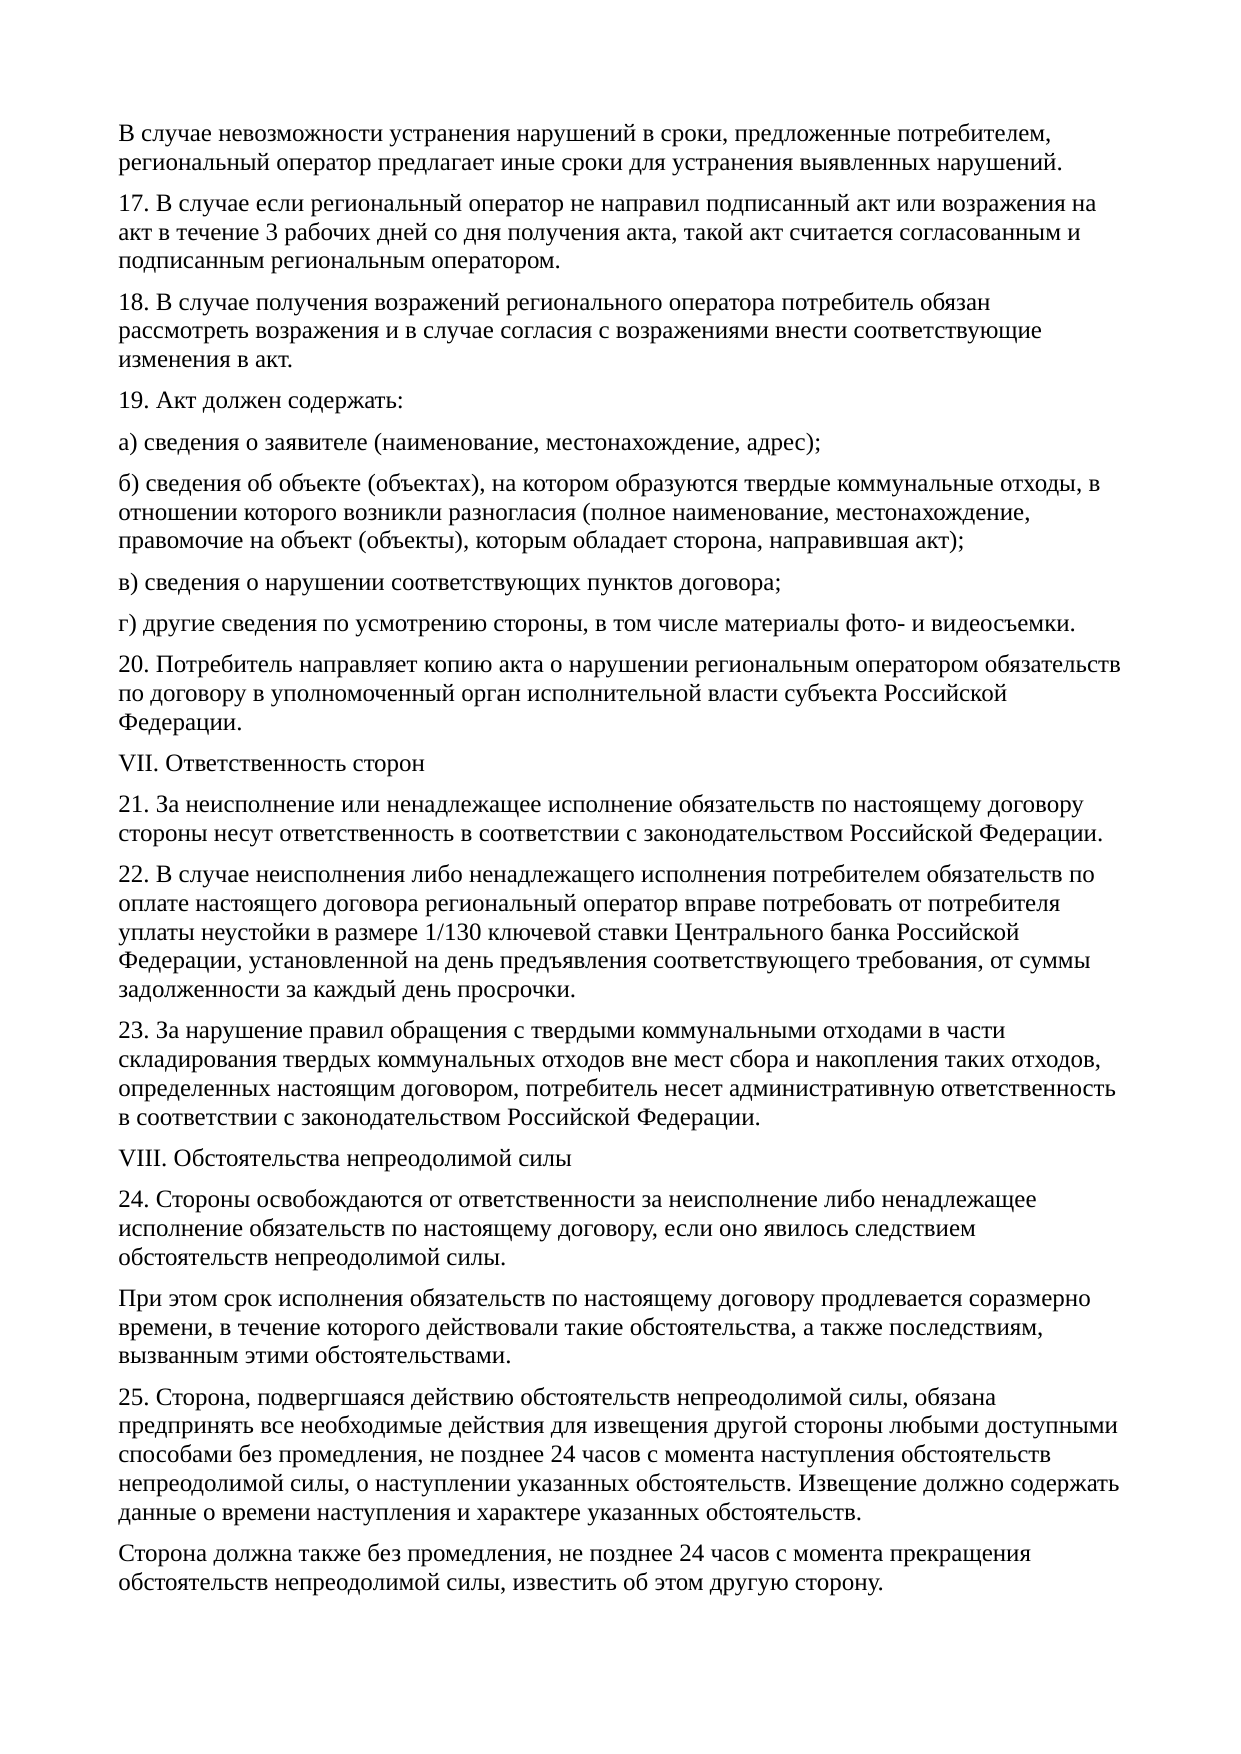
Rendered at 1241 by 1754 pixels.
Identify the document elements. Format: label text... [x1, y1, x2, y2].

text VIII. Обстоятельства непреодолимой силы [118, 1143, 1122, 1172]
text 24. Стороны освобождаются от ответственности за неисполнение либо ненадлежащее исполнение обязательств по настоящему договору, если оно явилось следствием обстоятельств непреодолимой силы. [118, 1184, 1122, 1271]
text При этом срок исполнения обязательств по настоящему договору продлевается соразмерно времени, в течение которого действовали такие обстоятельства, а также последствиям, вызванным этими обстоятельствами. [118, 1283, 1122, 1369]
text 18. В случае получения возражений регионального оператора потребитель обязан рассмотреть возражения и в случае согласия с возражениями внести соответствующие изменения в акт. [118, 287, 1122, 373]
text Сторона должна также без промедления, не позднее 24 часов с момента прекращения обстоятельств непреодолимой силы, известить об этом другую сторону. [118, 1538, 1122, 1596]
text б) сведения об объекте (объектах), на котором образуются твердые коммунальные отходы, в отношении которого возникли разногласия (полное наименование, местонахождение, правомочие на объект (объекты), которым обладает сторона, направившая акт); [118, 468, 1122, 554]
text 22. В случае неисполнения либо ненадлежащего исполнения потребителем обязательств по оплате настоящего договора региональный оператор вправе потребовать от потребителя уплаты неустойки в размере 1/130 ключевой ставки Центрального банка Российской Федерации, установленной на день предъявления соответствующего требования, от суммы задолженности за каждый день просрочки. [118, 859, 1122, 1003]
text а) сведения о заявителе (наименование, местонахождение, адрес); [118, 427, 1122, 456]
text VII. Ответственность сторон [118, 748, 1122, 777]
text 19. Акт должен содержать: [118, 386, 1122, 414]
text 21. За неисполнение или ненадлежащее исполнение обязательств по настоящему договору стороны несут ответственность в соответствии с законодательством Российской Федерации. [118, 789, 1122, 847]
text 25. Сторона, подвергшаяся действию обстоятельств непреодолимой силы, обязана предпринять все необходимые действия для извещения другой стороны любыми доступными способами без промедления, не позднее 24 часов с момента наступления обстоятельств непреодолимой силы, о наступлении указанных обстоятельств. Извещение должно содержать данные о времени наступления и характере указанных обстоятельств. [118, 1382, 1122, 1526]
text 20. Потребитель направляет копию акта о нарушении региональным оператором обязательств по договору в уполномоченный орган исполнительной власти субъекта Российской Федерации. [118, 649, 1122, 736]
text в) сведения о нарушении соответствующих пунктов договора; [118, 567, 1122, 596]
text 23. За нарушение правил обращения с твердыми коммунальными отходами в части складирования твердых коммунальных отходов вне мест сбора и накопления таких отходов, определенных настоящим договором, потребитель несет административную ответственность в соответствии с законодательством Российской Федерации. [118, 1016, 1122, 1131]
text 17. В случае если региональный оператор не направил подписанный акт или возражения на акт в течение 3 рабочих дней со дня получения акта, такой акт считается согласованным и подписанным региональным оператором. [118, 188, 1122, 274]
text В случае невозможности устранения нарушений в сроки, предложенные потребителем, региональный оператор предлагает иные сроки для устранения выявленных нарушений. [118, 118, 1122, 176]
text г) другие сведения по усмотрению стороны, в том числе материалы фото- и видеосъемки. [118, 608, 1122, 637]
